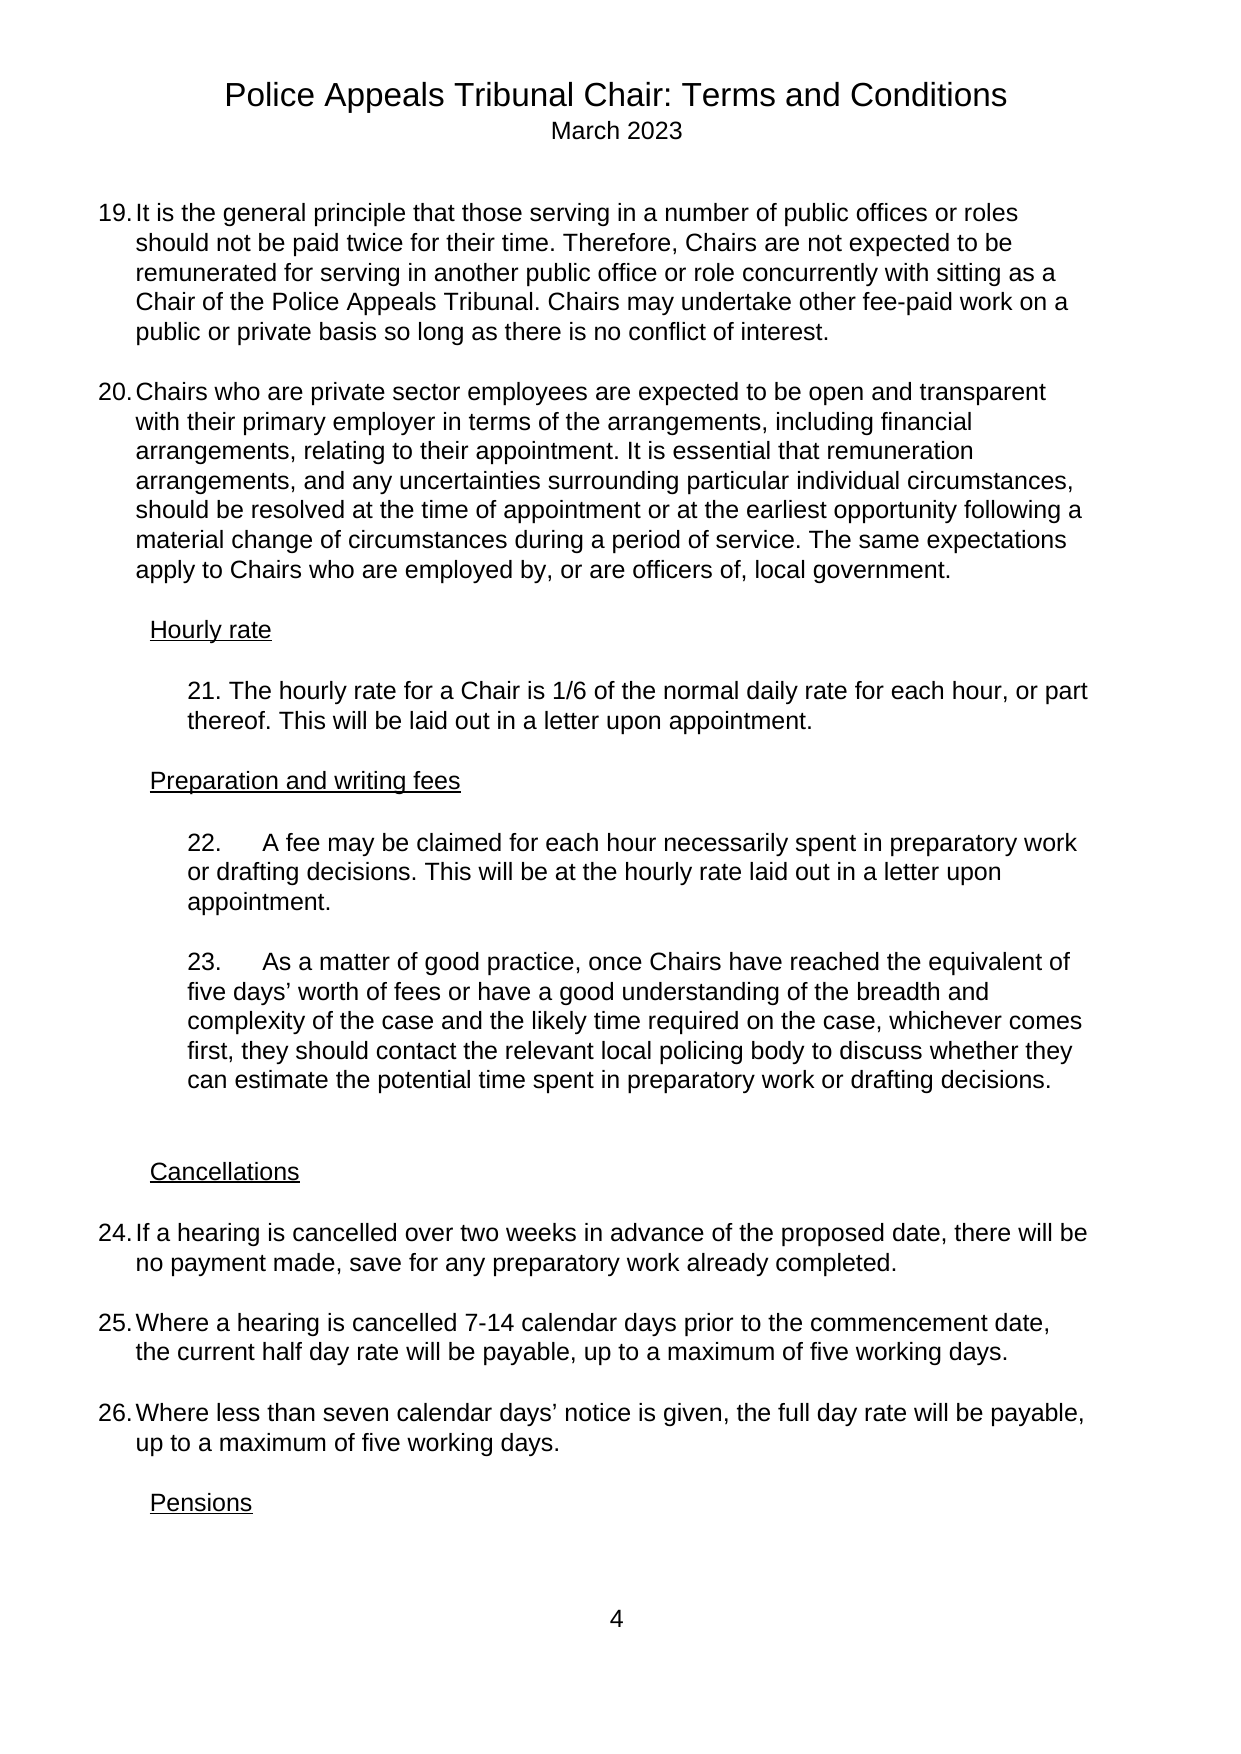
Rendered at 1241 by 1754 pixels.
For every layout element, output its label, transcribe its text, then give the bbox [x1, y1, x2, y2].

subtitle Preparation and writing fees [149, 766, 1090, 795]
subtitle Hourly rate [149, 615, 1090, 644]
list Where less than seven calendar days’ notice is given, the full day rate will be payable, up to a maximum of five working days. [98, 1398, 1090, 1457]
list A fee may be claimed for each hour necessarily spent in preparatory work or drafting decisions. This will be at the hourly rate laid out in a letter upon appointment. [187, 828, 1090, 916]
list Chairs who are private sector employees are expected to be open and transparent with their primary employer in terms of the arrangements, including financial arrangements, relating to their appointment. It is essential that remuneration arrangements, and any uncertainties surrounding particular individual circumstances, should be resolved at the time of appointment or at the earliest opportunity following a material change of circumstances during a period of service. The same expectations apply to Chairs who are employed by, or are officers of, local government. [98, 377, 1090, 583]
list Where a hearing is cancelled 7-14 calendar days prior to the commencement date, the current half day rate will be payable, up to a maximum of five working days. [98, 1308, 1090, 1365]
list It is the general principle that those serving in a number of public offices or roles should not be paid twice for their time. Therefore, Chairs are not expected to be remunerated for serving in another public office or role concurrently with sitting as a Chair of the Police Appeals Tribunal. Chairs may undertake other fee-paid work on a public or private basis so long as there is no conflict of interest. [98, 198, 1090, 346]
text 21. The hourly rate for a Chair is 1/6 of the normal daily rate for each hour, or part thereof. This will be laid out in a letter upon appointment. [187, 676, 1090, 735]
subtitle Pensions [149, 1488, 1090, 1517]
list If a hearing is cancelled over two weeks in advance of the proposed date, there will be no payment made, save for any preparatory work already completed. [98, 1218, 1090, 1276]
list As a matter of good practice, once Chairs have reached the equivalent of five days’ worth of fees or have a good understanding of the breadth and complexity of the case and the likely time required on the case, whichever comes first, they should contact the relevant local policing body to discuss whether they can estimate the potential time spent in preparatory work or drafting decisions. [187, 947, 1090, 1094]
subtitle Cancellations [149, 1157, 1090, 1185]
